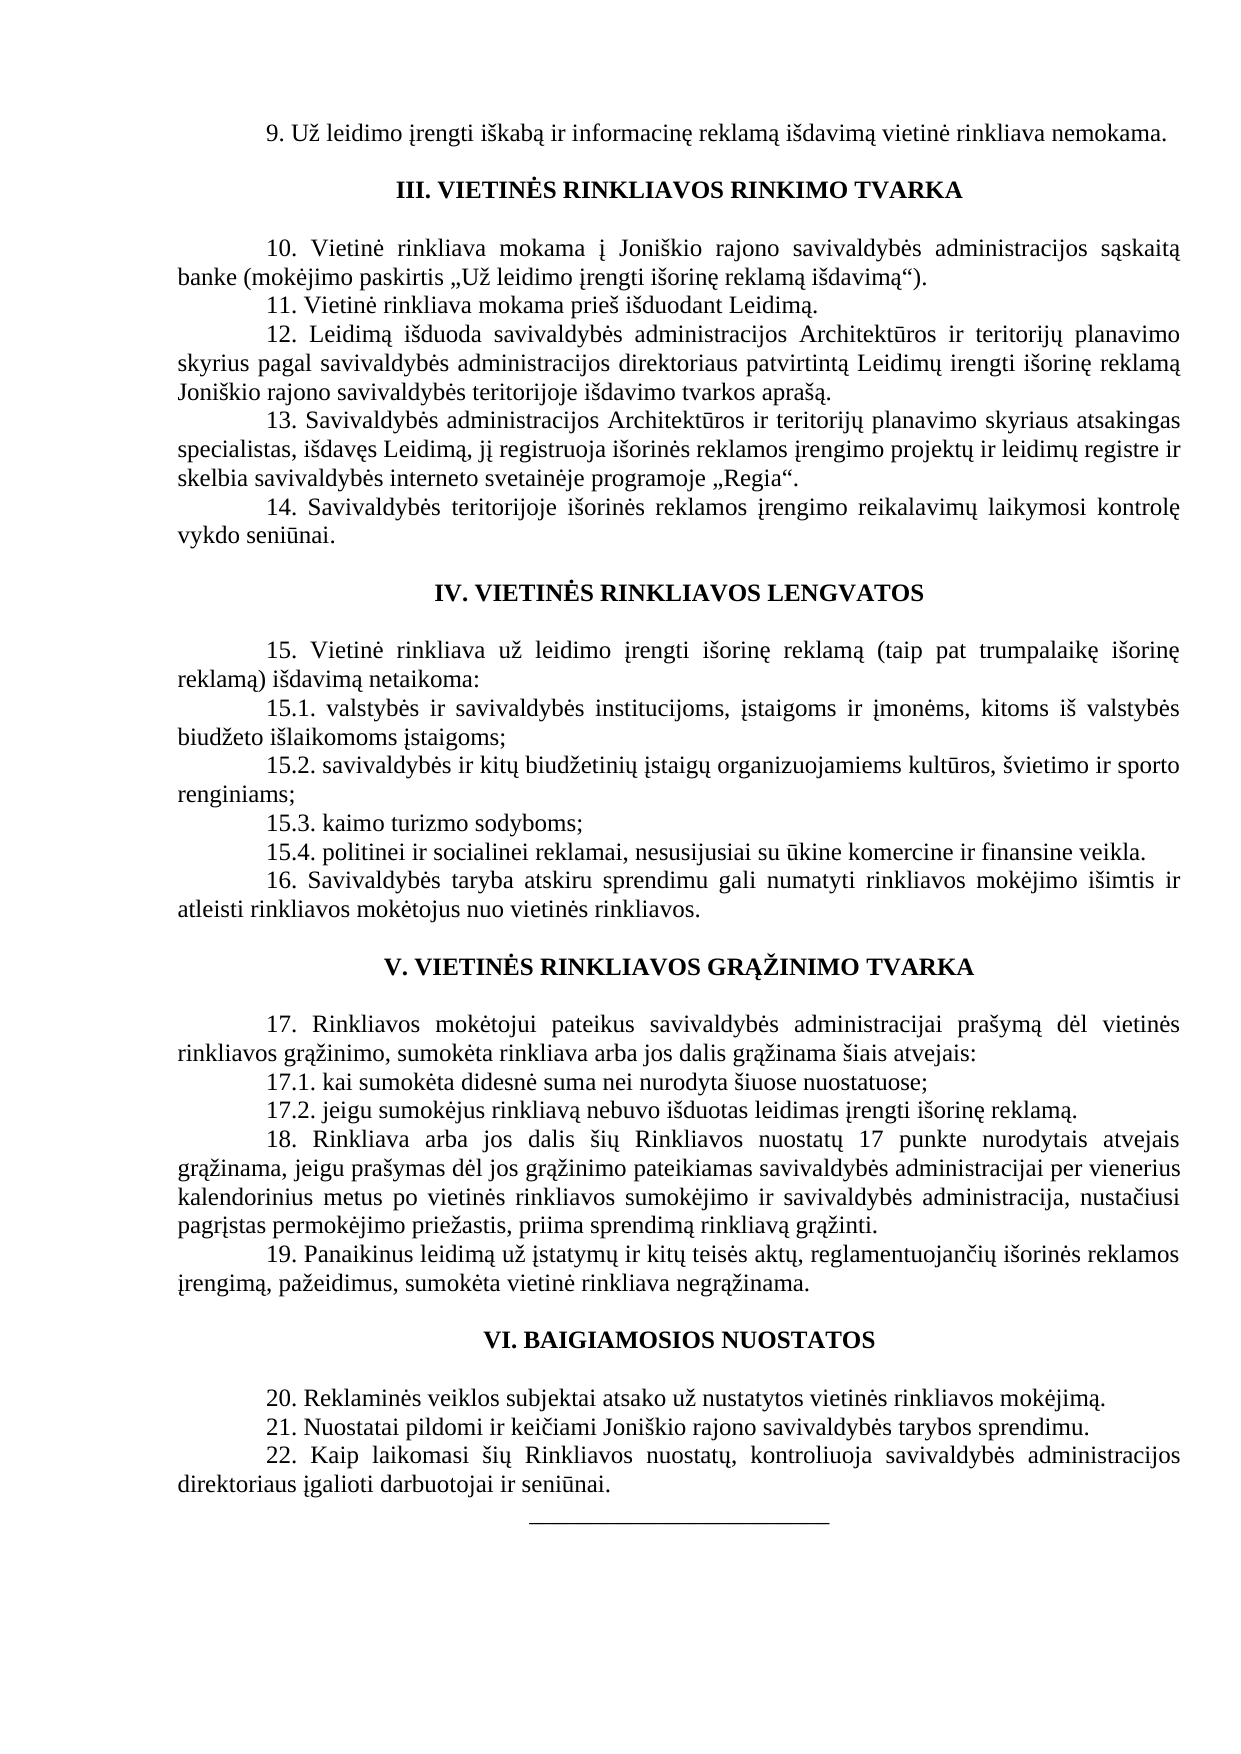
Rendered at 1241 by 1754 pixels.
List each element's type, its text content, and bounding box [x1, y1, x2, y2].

text 12. Leidimą išduoda savivaldybės administracijos Architektūros ir teritorijų planavimo skyrius pagal savivaldybės administracijos direktoriaus patvirtintą Leidimų irengti išorinę reklamą Joniškio rajono savivaldybės teritorijoje išdavimo tvarkos aprašą. [177, 319, 1181, 406]
text VI. BAIGIAMOSIOS NUOSTATOS [177, 1326, 1181, 1354]
text IV. VIETINĖS RINKLIAVOS LENGVATOS [177, 578, 1181, 607]
text 19. Panaikinus leidimą už įstatymų ir kitų teisės aktų, reglamentuojančių išorinės reklamos įrengimą, pažeidimus, sumokėta vietinė rinkliava negrąžinama. [177, 1239, 1181, 1297]
text 15.4. politinei ir socialinei reklamai, nesusijusiai su ūkine komercine ir finansine veikla. [177, 837, 1181, 866]
text 11. Vietinė rinkliava mokama prieš išduodant Leidimą. [177, 291, 1181, 319]
text ________________________ [177, 1498, 1181, 1527]
text III. vietinės rinkliavos rinkimo tvarka [177, 176, 1181, 204]
text V. VIETINĖS RINKLIAVOS GRĄŽINIMO TVARKA [177, 952, 1181, 981]
text 17. Rinkliavos mokėtojui pateikus savivaldybės administracijai prašymą dėl vietinės rinkliavos grąžinimo, sumokėta rinkliava arba jos dalis grąžinama šiais atvejais: [177, 1009, 1181, 1067]
text 14. Savivaldybės teritorijoje išorinės reklamos įrengimo reikalavimų laikymosi kontrolę vykdo seniūnai. [177, 492, 1181, 549]
text 18. Rinkliava arba jos dalis šių Rinkliavos nuostatų 17 punkte nurodytais atvejais grąžinama, jeigu prašymas dėl jos grąžinimo pateikiamas savivaldybės administracijai per vienerius kalendorinius metus po vietinės rinkliavos sumokėjimo ir savivaldybės administracija, nustačiusi pagrįstas permokėjimo priežastis, priima sprendimą rinkliavą grąžinti. [177, 1124, 1181, 1239]
text 10. Vietinė rinkliava mokama į Joniškio rajono savivaldybės administracijos sąskaitą banke (mokėjimo paskirtis „Už leidimo įrengti išorinę reklamą išdavimą“). [177, 233, 1181, 291]
text 15.2. savivaldybės ir kitų biudžetinių įstaigų organizuojamiems kultūros, švietimo ir sporto renginiams; [177, 751, 1181, 808]
text 20. Reklaminės veiklos subjektai atsako už nustatytos vietinės rinkliavos mokėjimą. [177, 1383, 1181, 1412]
text 13. Savivaldybės administracijos Architektūros ir teritorijų planavimo skyriaus atsakingas specialistas, išdavęs Leidimą, jį registruoja išorinės reklamos įrengimo projektų ir leidimų registre ir skelbia savivaldybės interneto svetainėje programoje „Regia“. [177, 406, 1181, 492]
text 22. Kaip laikomasi šių Rinkliavos nuostatų, kontroliuoja savivaldybės administracijos direktoriaus įgalioti darbuotojai ir seniūnai. [177, 1441, 1181, 1498]
text 15. Vietinė rinkliava už leidimo įrengti išorinę reklamą (taip pat trumpalaikę išorinę reklamą) išdavimą netaikoma: [177, 636, 1181, 693]
text 21. Nuostatai pildomi ir keičiami Joniškio rajono savivaldybės tarybos sprendimu. [177, 1412, 1181, 1441]
text 15.3. kaimo turizmo sodyboms; [177, 808, 1181, 837]
text 17.1. kai sumokėta didesnė suma nei nurodyta šiuose nuostatuose; [177, 1067, 1181, 1096]
text 9. Už leidimo įrengti iškabą ir informacinę reklamą išdavimą vietinė rinkliava nemokama. [177, 118, 1181, 147]
text 15.1. valstybės ir savivaldybės institucijoms, įstaigoms ir įmonėms, kitoms iš valstybės biudžeto išlaikomoms įstaigoms; [177, 693, 1181, 751]
text 17.2. jeigu sumokėjus rinkliavą nebuvo išduotas leidimas įrengti išorinę reklamą. [177, 1096, 1181, 1124]
text 16. Savivaldybės taryba atskiru sprendimu gali numatyti rinkliavos mokėjimo išimtis ir atleisti rinkliavos mokėtojus nuo vietinės rinkliavos. [177, 866, 1181, 923]
